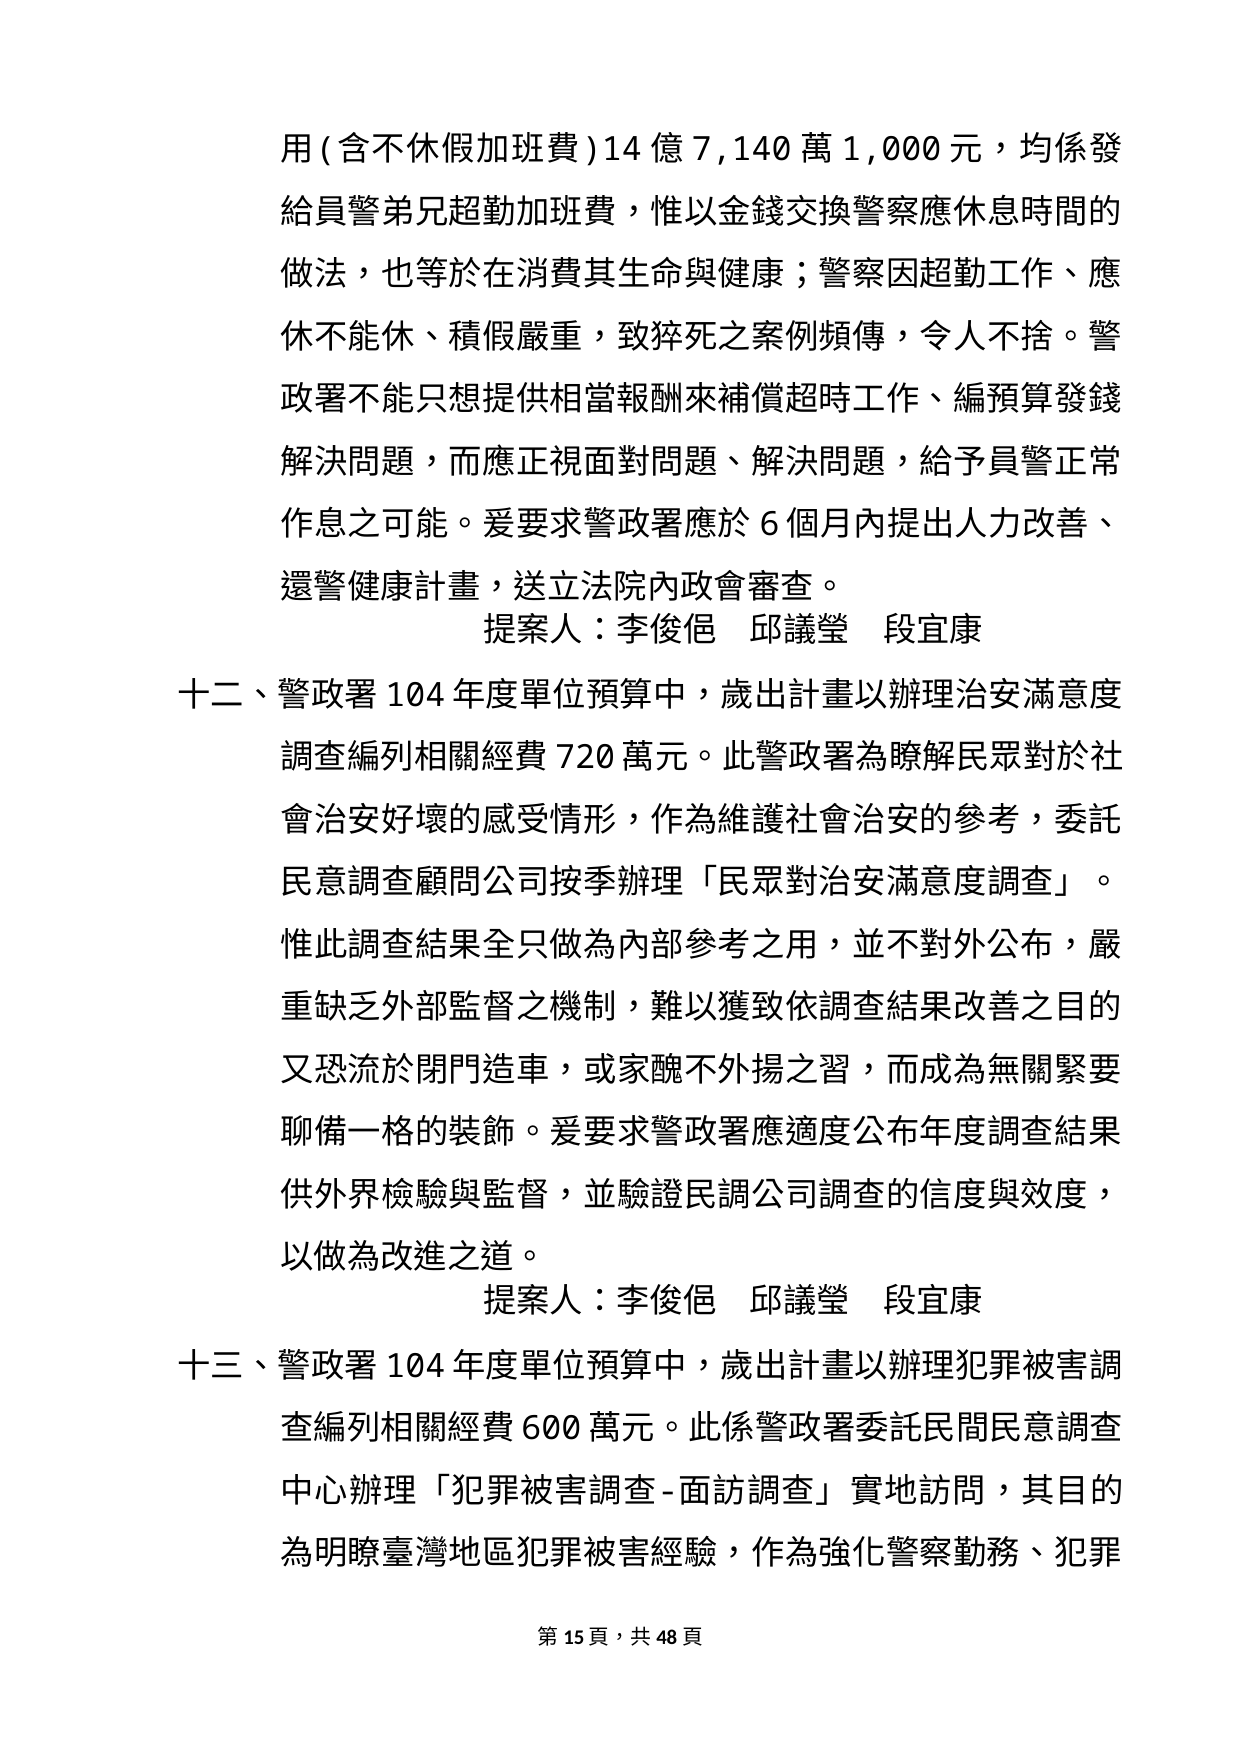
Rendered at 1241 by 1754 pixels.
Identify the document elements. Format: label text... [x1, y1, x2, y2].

text 提案人：李俊俋 邱議瑩 段宜康 [133, 604, 1122, 650]
text 提案人：李俊俋 邱議瑩 段宜康 [133, 1275, 1122, 1321]
text 十二、警政署104年度單位預算中，歲出計畫以辦理治安滿意度調查編列相關經費720萬元。此警政署為瞭解民眾對於社會治安好壞的感受情形，作為維護社會治安的參考，委託民意調查顧問公司按季辦理「民眾對治安滿意度調查」。惟此調查結果全只做為內部參考之用，並不對外公布，嚴重缺乏外部監督之機制，難以獲致依調查結果改善之目的；又恐流於閉門造車，或家醜不外揚之習，而成為無關緊要、聊備一格的裝飾。爰要求警政署應適度公布年度調查結果，供外界檢驗與監督，並驗證民調公司調查的信度與效度，以做為改進之道。 [177, 650, 1123, 1275]
text 十三、警政署104年度單位預算中，歲出計畫以辦理犯罪被害調查編列相關經費600萬元。此係警政署委託民間民意調查中心辦理「犯罪被害調查-面訪調查」實地訪問，其目的為明瞭臺灣地區犯罪被害經驗，作為強化警察勤務、犯罪預防及提供被害者服務等之參據，惟此調查結果全只做為內部參考之用，並不對外公布，嚴重缺乏外部監督之機制，難以評估獲致依調查結果改善之效，而成為無關緊要、聊備一格的裝飾。爰要求警政署應適度公布年度調查結果，供外界檢驗與監督，以做為改進之道。 [177, 1321, 1123, 1571]
text 用(含不休假加班費)14億7,140萬1,000元，均係發給員警弟兄超勤加班費，惟以金錢交換警察應休息時間的做法，也等於在消費其生命與健康；警察因超勤工作、應休不能休、積假嚴重，致猝死之案例頻傳，令人不捨。警政署不能只想提供相當報酬來補償超時工作、編預算發錢解決問題，而應正視面對問題、解決問題，給予員警正常作息之可能。爰要求警政署應於6個月內提出人力改善、還警健康計畫，送立法院內政會審查。 [177, 104, 1123, 604]
